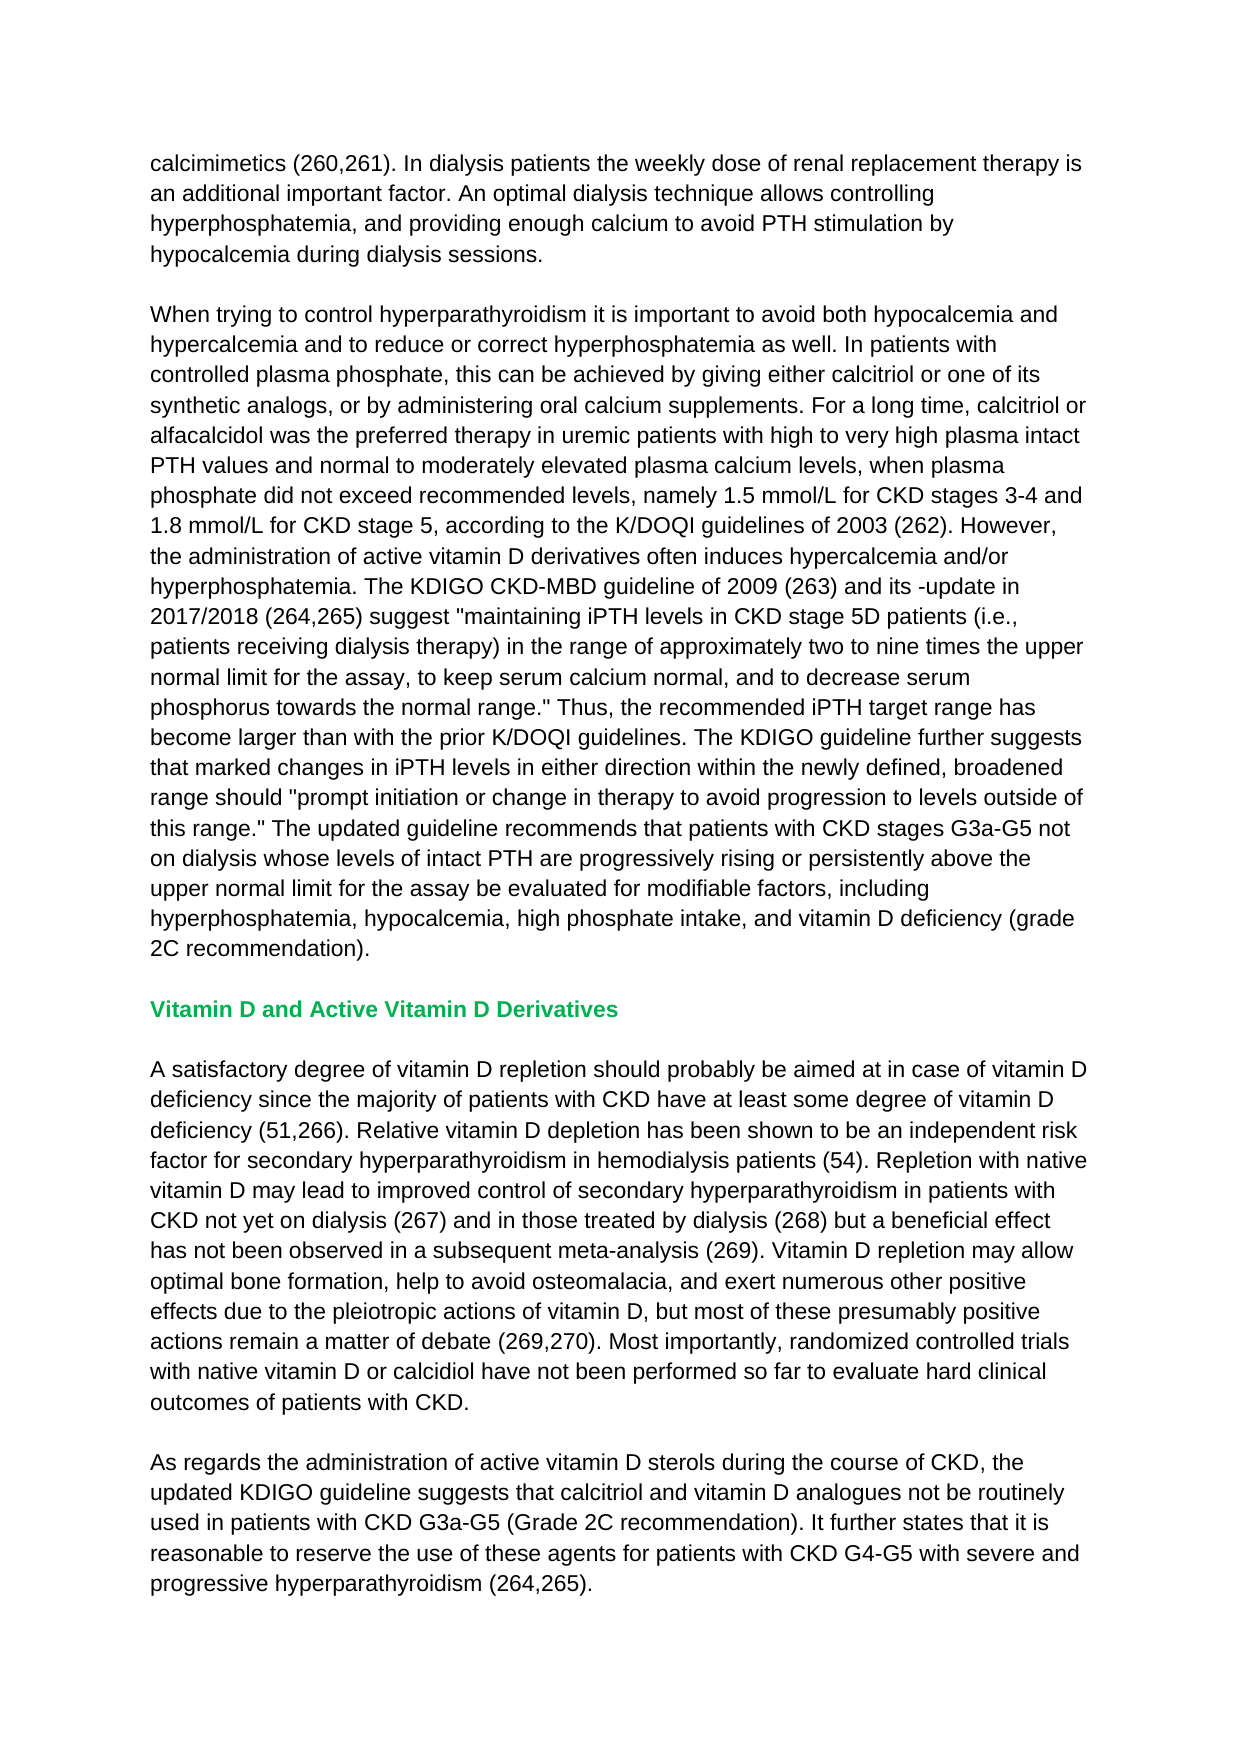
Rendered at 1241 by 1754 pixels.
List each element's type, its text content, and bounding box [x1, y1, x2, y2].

text Vitamin D and Active Vitamin D Derivatives [150, 996, 1090, 1022]
text When trying to control hyperparathyroidism it is important to avoid both hypocalcemia and hypercalcemia and to reduce or correct hyperphosphatemia as well. In patients with controlled plasma phosphate, this can be achieved by giving either calcitriol or one of its synthetic analogs, or by administering oral calcium supplements. For a long time, calcitriol or alfacalcidol was the preferred therapy in uremic patients with high to very high plasma intact PTH values and normal to moderately elevated plasma calcium levels, when plasma phosphate did not exceed recommended levels, namely 1.5 mmol/L for CKD stages 3-4 and 1.8 mmol/L for CKD stage 5, according to the K/DOQI guidelines of 2003 (262). However, the administration of active vitamin D derivatives often induces hypercalcemia and/or hyperphosphatemia. The KDIGO CKD-MBD guideline of 2009 (263) and its -update in 2017/2018 (264,265) suggest "maintaining iPTH levels in CKD stage 5D patients (i.e., patients receiving dialysis therapy) in the range of approximately two to nine times the upper normal limit for the assay, to keep serum calcium normal, and to decrease serum phosphorus towards the normal range." Thus, the recommended iPTH target range has become larger than with the prior K/DOQI guidelines. The KDIGO guideline further suggests that marked changes in iPTH levels in either direction within the newly defined, broadened range should "prompt initiation or change in therapy to avoid progression to levels outside of this range." The updated guideline recommends that patients with CKD stages G3a-G5 not on dialysis whose levels of intact PTH are progressively rising or persistently above the upper normal limit for the assay be evaluated for modifiable factors, including hyperphosphatemia, hypocalcemia, high phosphate intake, and vitamin D deficiency (grade 2C recommendation). [150, 301, 1090, 962]
text A satisfactory degree of vitamin D repletion should probably be aimed at in case of vitamin D deficiency since the majority of patients with CKD have at least some degree of vitamin D deficiency (51,266). Relative vitamin D depletion has been shown to be an independent risk factor for secondary hyperparathyroidism in hemodialysis patients (54). Repletion with native vitamin D may lead to improved control of secondary hyperparathyroidism in patients with CKD not yet on dialysis (267) and in those treated by dialysis (268) but a beneficial effect has not been observed in a subsequent meta-analysis (269). Vitamin D repletion may allow optimal bone formation, help to avoid osteomalacia, and exert numerous other positive effects due to the pleiotropic actions of vitamin D, but most of these presumably positive actions remain a matter of debate (269,270). Most importantly, randomized controlled trials with native vitamin D or calcidiol have not been performed so far to evaluate hard clinical outcomes of patients with CKD. [150, 1056, 1090, 1415]
text As regards the administration of active vitamin D sterols during the course of CKD, the updated KDIGO guideline suggests that calcitriol and vitamin D analogues not be routinely used in patients with CKD G3a-G5 (Grade 2C recommendation). It further states that it is reasonable to reserve the use of these agents for patients with CKD G4-G5 with severe and progressive hyperparathyroidism (264,265). [150, 1449, 1090, 1596]
text calcimimetics (260,261). In dialysis patients the weekly dose of renal replacement therapy is an additional important factor. An optimal dialysis technique allows controlling hyperphosphatemia, and providing enough calcium to avoid PTH stimulation by hypocalcemia during dialysis sessions. [150, 150, 1090, 267]
